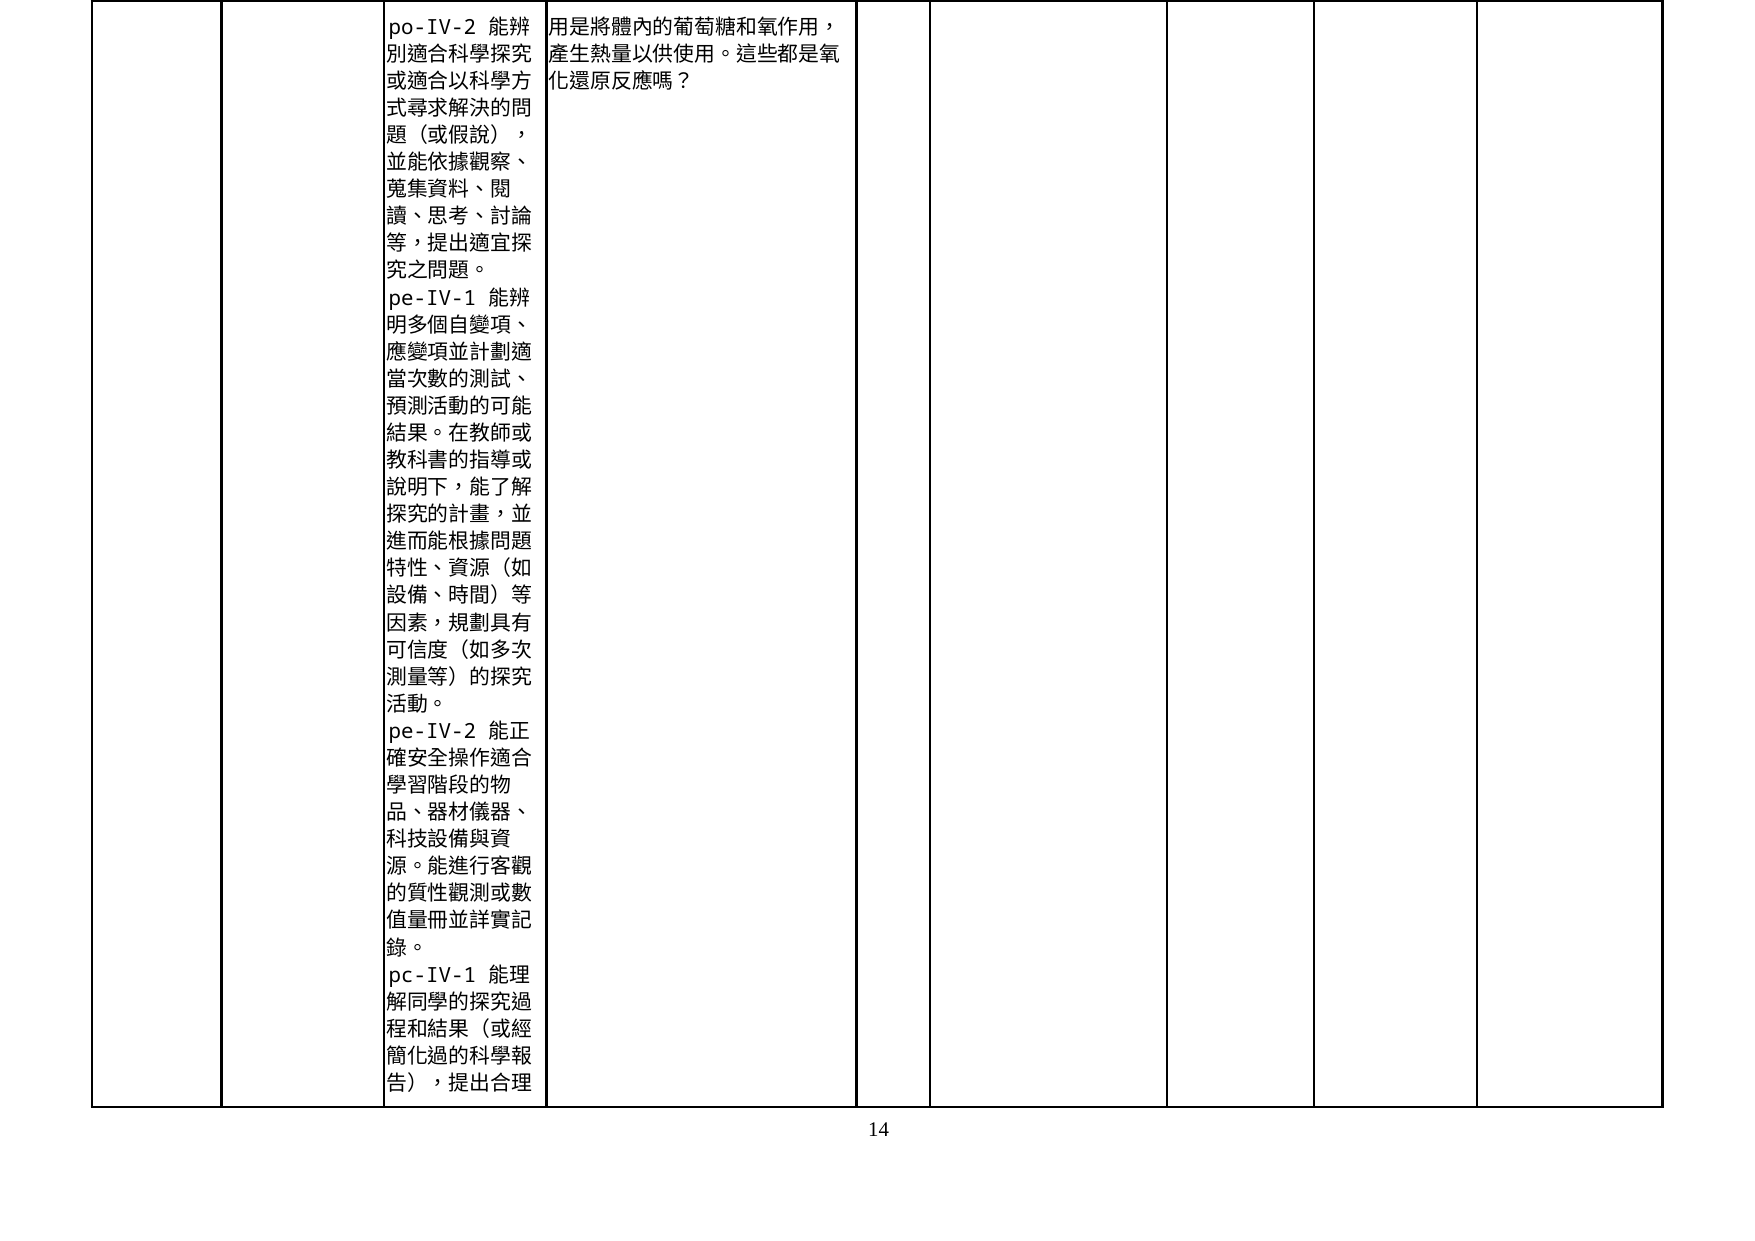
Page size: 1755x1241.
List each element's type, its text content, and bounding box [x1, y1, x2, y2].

table_cell po-IV-2 能辨別適合科學探究或適合以科學方式尋求解決的問題（或假說），並能依據觀察、蒐集資料、閱讀、思考、討論等，提出適宜探究之問題。 pe-IV-1 能辨明多個自變項、應變項並計劃適當次數的測試、預測活動的可能結果。在教師或教科書的指導或說明下，能了解探究的計畫，並進而能根據問題特性、資源（如設備、時間）等因素，規劃具有可信度（如多次測量等）的探究活動。 pe-IV-2 能正確安全操作適合學習階段的物品、器材儀器、科技設備與資源。能進行客觀的質性觀測或數值量冊並詳實記錄。 pc-IV-1 能理解同學的探究過程和結果（或經簡化過的科學報告），提出合理 [385, 2, 545, 1106]
table_cell [858, 2, 929, 1106]
table_cell [1478, 2, 1661, 1106]
table_cell [1168, 2, 1313, 1106]
table_cell [1315, 2, 1476, 1106]
table_cell [93, 2, 220, 1106]
table_cell [223, 2, 383, 1106]
table_cell 用是將體內的葡萄糖和氧作用，產生熱量以供使用。這些都是氧化還原反應嗎？ [548, 2, 855, 1106]
table_cell [931, 2, 1166, 1106]
